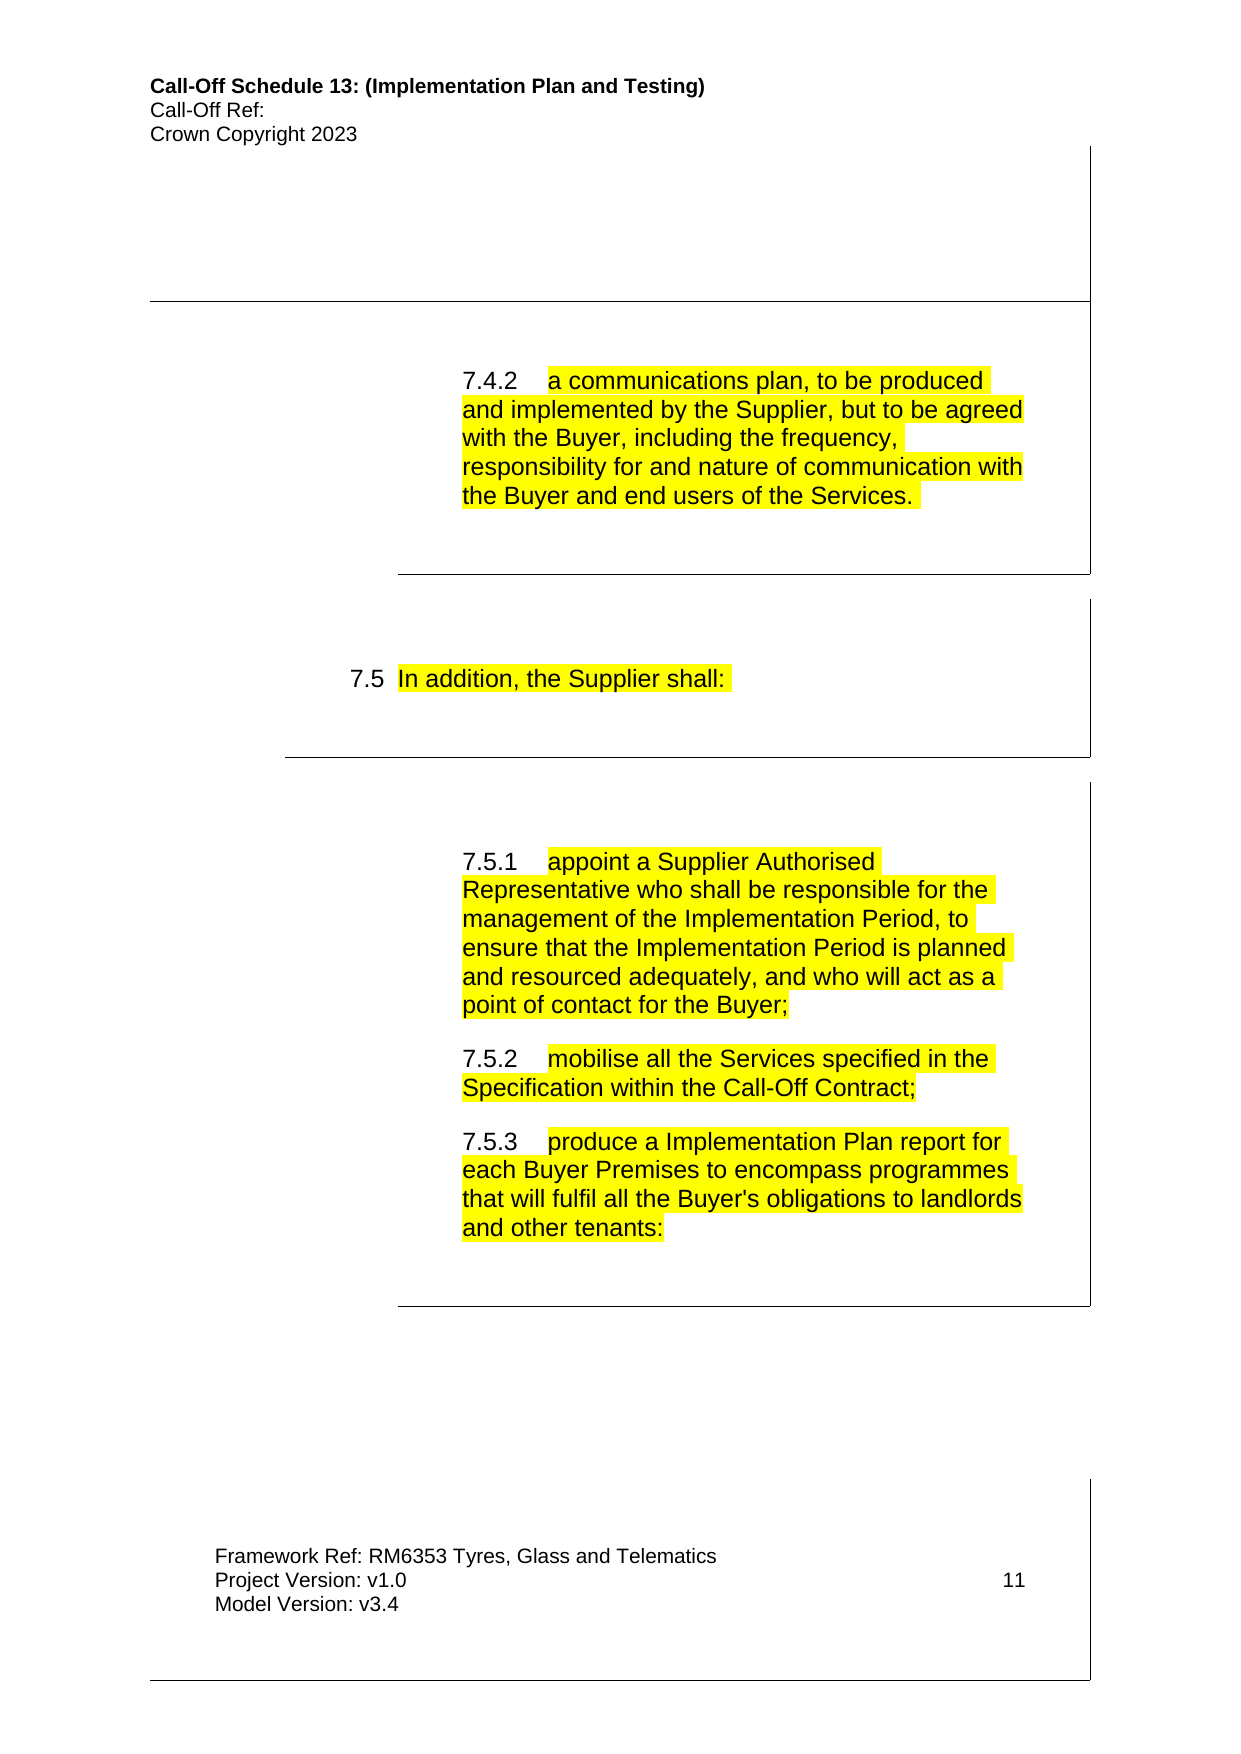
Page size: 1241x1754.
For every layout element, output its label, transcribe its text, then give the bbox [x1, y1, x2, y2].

list In addition, the Supplier shall: [285, 599, 1090, 757]
list a communications plan, to be produced and implemented by the Supplier, but to be agreed with the Buyer, including the frequency, responsibility for and nature of communication with the Buyer and end users of the Services. [397, 301, 1090, 574]
list produce a Implementation Plan report for each Buyer Premises to encompass programmes that will fulfil all the Buyer's obligations to landlords and other tenants: [397, 1062, 1090, 1306]
list mobilise all the Services specified in the Specification within the Call-Off Contract; [397, 979, 1090, 1062]
list appoint a Supplier Authorised Representative who shall be responsible for the management of the Implementation Period, to ensure that the Implementation Period is planned and resourced adequately, and who will act as a point of contact for the Buyer; [397, 782, 1090, 979]
